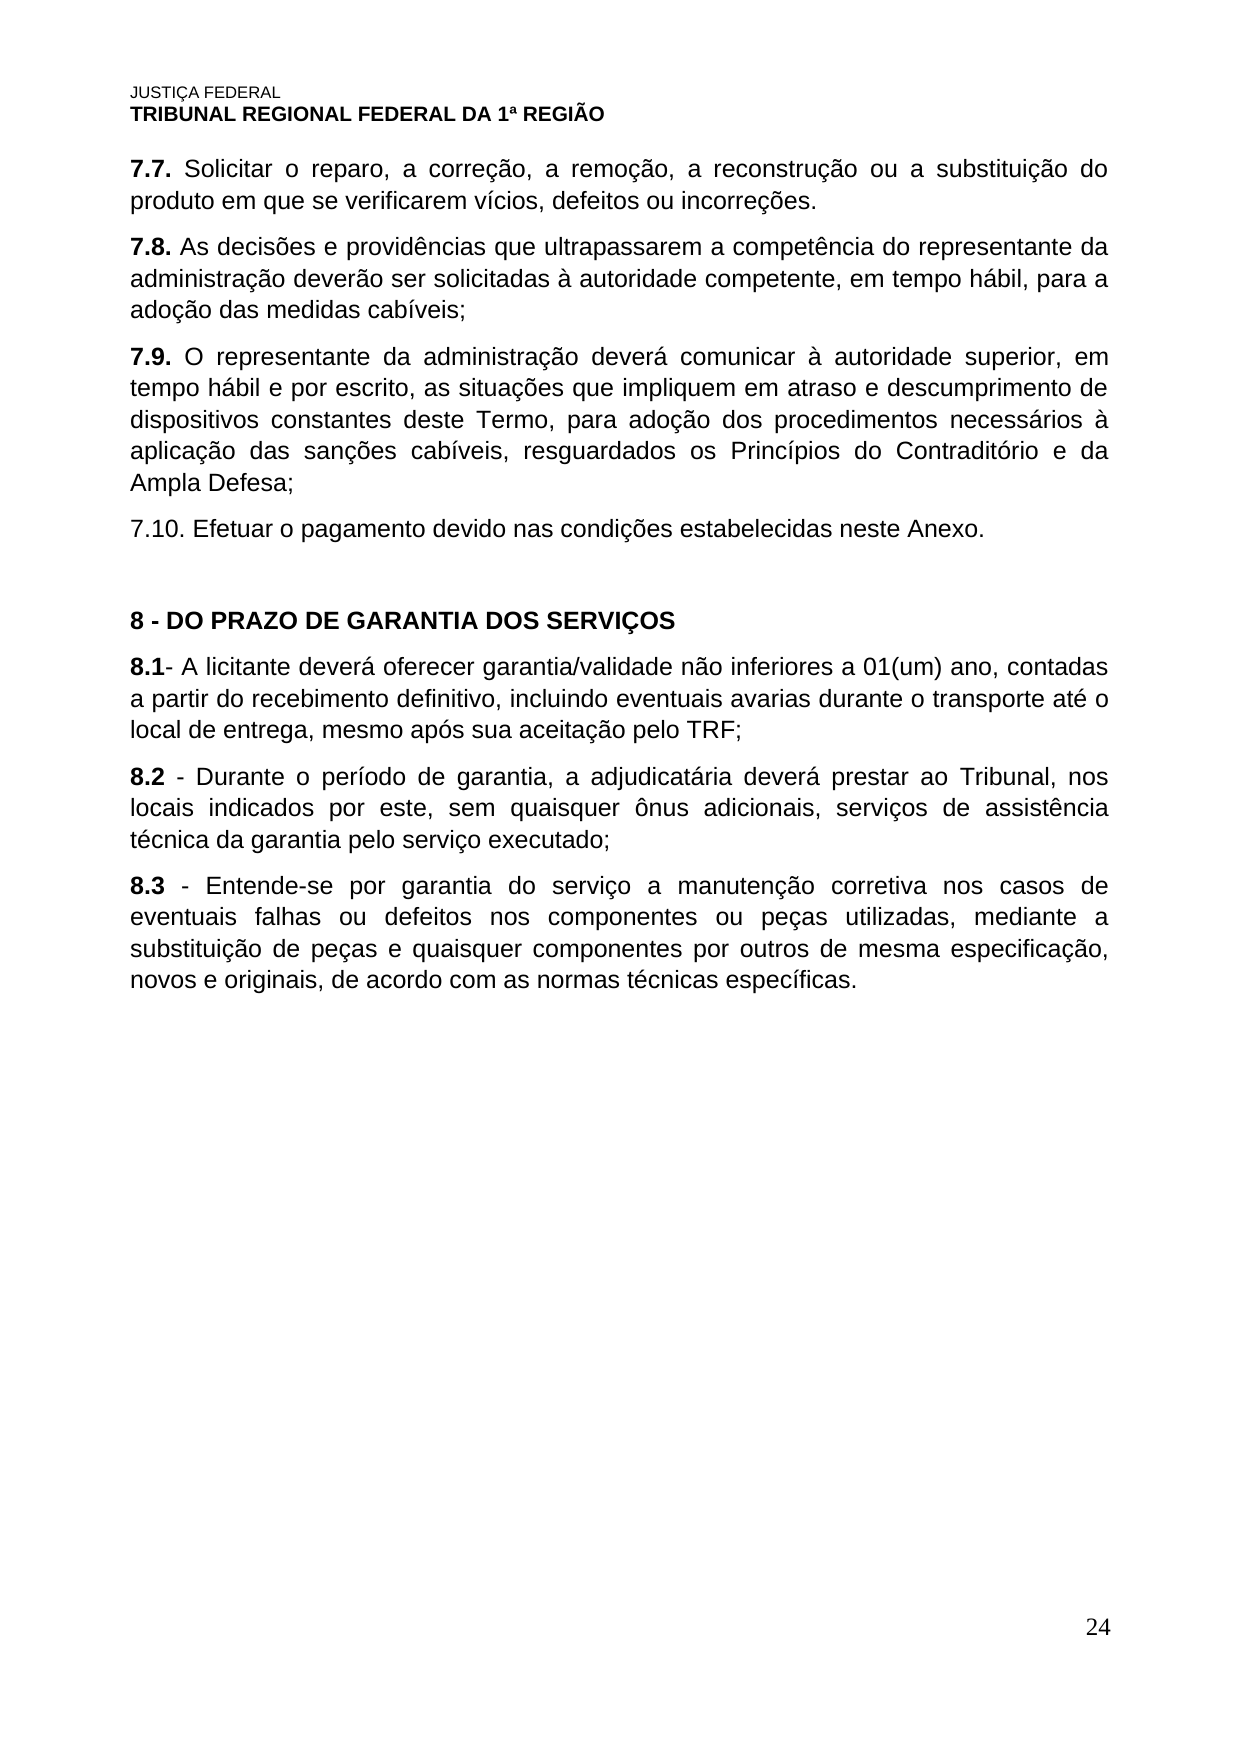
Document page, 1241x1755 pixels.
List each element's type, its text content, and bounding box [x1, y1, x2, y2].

text 7.8. As decisões e providências que ultrapassarem a competência do representante da administração deverão ser solicitadas à autoridade competente, em tempo hábil, para a adoção das medidas cabíveis; [130, 232, 1110, 324]
text 8 - DO PRAZO DE GARANTIA DOS SERVIÇOS [938, 606, 1110, 635]
text 8.3 - Entende-se por garantia do serviço a manutenção corretiva nos casos de eventuais falhas ou defeitos nos componentes ou peças utilizadas, mediante a substituição de peças e quaisquer componentes por outros de mesma especificação, novos e originais, de acordo com as normas técnicas específicas. [938, 871, 1110, 994]
text 8.2 - Durante o período de garantia, a adjudicatária deverá prestar ao Tribunal, nos locais indicados por este, sem quaisquer ônus adicionais, serviços de assistência técnica da garantia pelo serviço executado; [130, 762, 261, 853]
text 8.1- A licitante deverá oferecer garantia/validade não inferiores a 01(um) ano, contadas a partir do recebimento definitivo, incluindo eventuais avarias durante o transporte até o local de entrega, mesmo após sua aceitação pelo TRF; [938, 652, 1110, 744]
text 8.1- A licitante deverá oferecer garantia/validade não inferiores a 01(um) ano, contadas a partir do recebimento definitivo, incluindo eventuais avarias durante o transporte até o local de entrega, mesmo após sua aceitação pelo TRF; [130, 652, 261, 744]
text 7.10. Efetuar o pagamento devido nas condições estabelecidas neste Anexo. [130, 514, 1110, 543]
text 8 - DO PRAZO DE GARANTIA DOS SERVIÇOS [130, 606, 261, 635]
text 8.3 - Entende-se por garantia do serviço a manutenção corretiva nos casos de eventuais falhas ou defeitos nos componentes ou peças utilizadas, mediante a substituição de peças e quaisquer componentes por outros de mesma especificação, novos e originais, de acordo com as normas técnicas específicas. [130, 871, 261, 994]
text 8.2 - Durante o período de garantia, a adjudicatária deverá prestar ao Tribunal, nos locais indicados por este, sem quaisquer ônus adicionais, serviços de assistência técnica da garantia pelo serviço executado; [938, 762, 1110, 853]
text 7.7. Solicitar o reparo, a correção, a remoção, a reconstrução ou a substituição do produto em que se verificarem vícios, defeitos ou incorreções. [130, 154, 1110, 215]
text 7.9. O representante da administração deverá comunicar à autoridade superior, em tempo hábil e por escrito, as situações que impliquem em atraso e descumprimento de dispositivos constantes deste Termo, para adoção dos procedimentos necessários à aplicação das sanções cabíveis, resguardados os Princípios do Contraditório e da Ampla Defesa; [130, 341, 1110, 496]
